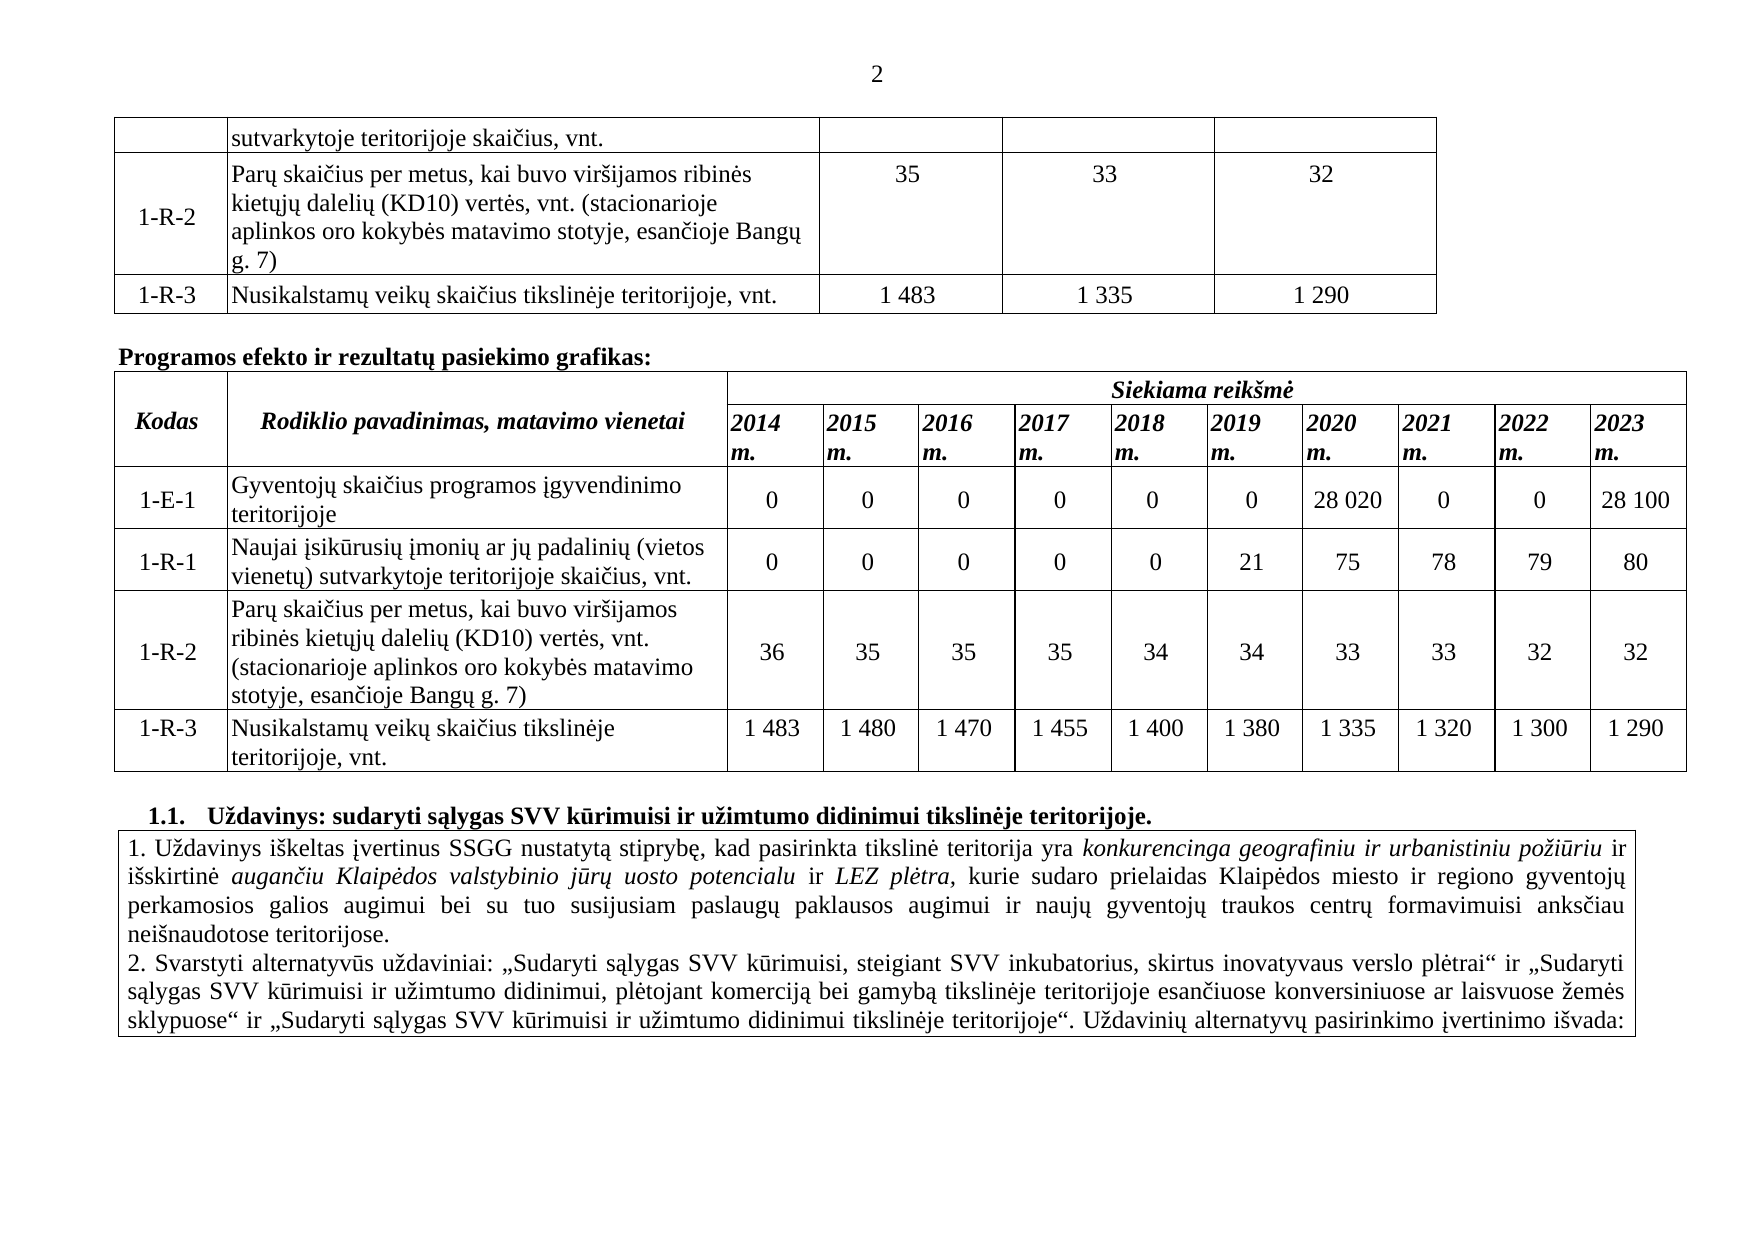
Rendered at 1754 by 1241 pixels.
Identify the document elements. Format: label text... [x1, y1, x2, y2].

table_cell 75 [1303, 529, 1398, 590]
table_cell Gyventojų skaičius programos įgyvendinimo teritorijoje [228, 467, 727, 528]
table_cell 1 483 [820, 275, 1002, 312]
table_cell 28 100 [1591, 467, 1686, 528]
table_cell 2016 m. [919, 405, 1014, 466]
table_cell 35 [824, 591, 918, 709]
table_cell 32 [1215, 153, 1436, 274]
table_cell 1 455 [1016, 710, 1111, 771]
table_cell 35 [820, 153, 1002, 274]
table_cell 0 [728, 467, 823, 528]
table_header Rodiklio pavadinimas, matavimo vienetai [228, 372, 727, 466]
table_cell 1 480 [824, 710, 918, 771]
table_cell 2014 m. [728, 405, 823, 466]
table_cell 35 [919, 591, 1014, 709]
table_cell 34 [1208, 591, 1302, 709]
table_cell 35 [1016, 591, 1111, 709]
table_cell 1 300 [1496, 710, 1590, 771]
table_cell 0 [1112, 529, 1207, 590]
table_cell 2017 m. [1016, 405, 1111, 466]
table_cell 1-R-2 [115, 153, 227, 274]
table_cell 0 [1112, 467, 1207, 528]
table_cell 2022 m. [1496, 405, 1590, 466]
table_cell 2023 m. [1591, 405, 1686, 466]
table_cell 32 [1591, 591, 1686, 709]
table_cell 1-R-3 [115, 275, 227, 312]
table_cell 1 335 [1003, 275, 1214, 312]
table_cell 33 [1399, 591, 1494, 709]
table_cell 80 [1591, 529, 1686, 590]
table_cell 0 [1399, 467, 1494, 528]
table_cell 1-R-1 [115, 529, 227, 590]
table_cell 2018 m. [1112, 405, 1207, 466]
table_cell 21 [1208, 529, 1302, 590]
table_cell 1 290 [1215, 275, 1436, 312]
table_cell Parų skaičius per metus, kai buvo viršijamos ribinės kietųjų dalelių (KD10) vertės, vnt. (stacionarioje aplinkos oro kokybės matavimo stotyje, esančioje Bangų g. 7) [228, 153, 819, 274]
table_cell 34 [1112, 591, 1207, 709]
table_cell [1003, 118, 1214, 152]
table_cell [820, 118, 1002, 152]
table_cell Nusikalstamų veikų skaičius tikslinėje teritorijoje, vnt. [228, 710, 727, 771]
text 1. Uždavinys iškeltas įvertinus SSGG nustatytą stiprybę, kad pasirinkta tikslinė teritorija yra konkurencinga geografiniu ir urbanistiniu požiūriu ir išskirtinė augančiu Klaipėdos valstybinio jūrų uosto potencialu ir LEZ plėtra, kurie sudaro prielaidas Klaipėdos miesto ir regiono gyventojų perkamosios galios augimui bei su tuo susijusiam paslaugų paklausos augimui ir naujų gyventojų traukos centrų formavimuisi anksčiau neišnaudotose teritorijose. [119, 831, 1635, 944]
table_cell 1 380 [1208, 710, 1302, 771]
table_header Kodas [115, 372, 227, 466]
table_cell 0 [1016, 529, 1111, 590]
table_cell 28 020 [1303, 467, 1398, 528]
table_cell 1 400 [1112, 710, 1207, 771]
table_cell 0 [919, 529, 1014, 590]
table_cell 1 335 [1303, 710, 1398, 771]
table_cell Naujai įsikūrusių įmonių ar jų padalinių (vietos vienetų) sutvarkytoje teritorijoje skaičius, vnt. [228, 529, 727, 590]
table_cell 1 320 [1399, 710, 1494, 771]
table_cell 2021 m. [1399, 405, 1494, 466]
table_cell [1215, 118, 1436, 152]
text 1.1. Uždavinys: sudaryti sąlygas SVV kūrimuisi ir užimtumo didinimui tikslinėje teritorijoje. [148, 801, 1636, 829]
table_cell 36 [728, 591, 823, 709]
table_cell 0 [1016, 467, 1111, 528]
table_cell 0 [728, 529, 823, 590]
table_cell 2020 m. [1303, 405, 1398, 466]
table_cell 33 [1303, 591, 1398, 709]
table_cell 1-E-1 [115, 467, 227, 528]
table_cell 1 470 [919, 710, 1014, 771]
table_cell sutvarkytoje teritorijoje skaičius, vnt. [228, 118, 819, 152]
table_cell 78 [1399, 529, 1494, 590]
table_cell 1 483 [728, 710, 823, 771]
table_cell 0 [824, 529, 918, 590]
table_cell 0 [919, 467, 1014, 528]
table_cell 79 [1496, 529, 1590, 590]
table_cell Nusikalstamų veikų skaičius tikslinėje teritorijoje, vnt. [228, 275, 819, 312]
table_cell Parų skaičius per metus, kai buvo viršijamos ribinės kietųjų dalelių (KD10) vertės, vnt. (stacionarioje aplinkos oro kokybės matavimo stotyje, esančioje Bangų g. 7) [228, 591, 727, 709]
table_cell 0 [1208, 467, 1302, 528]
text Programos efekto ir rezultatų pasiekimo grafikas: [118, 342, 1636, 371]
table_cell 2019 m. [1208, 405, 1302, 466]
table_cell [115, 118, 227, 152]
table_cell 1-R-3 [115, 710, 227, 771]
table_header Siekiama reikšmė [728, 372, 1686, 404]
table_cell 1-R-2 [115, 591, 227, 709]
table_cell 0 [1496, 467, 1590, 528]
text 2. Svarstyti alternatyvūs uždaviniai: „Sudaryti sąlygas SVV kūrimuisi, steigiant SVV inkubatorius, skirtus inovatyvaus verslo plėtrai“ ir „Sudaryti sąlygas SVV kūrimuisi ir užimtumo didinimui, plėtojant komerciją bei gamybą tikslinėje teritorijoje esančiuose konversiniuose ar laisvuose žemės sklypuose“ ir „Sudaryti sąlygas SVV kūrimuisi ir užimtumo didinimui tikslinėje teritorijoje“. Uždavinių alternatyvų pasirinkimo įvertinimo išvada: [119, 944, 1635, 1036]
table_cell 2015 m. [824, 405, 918, 466]
table_cell 33 [1003, 153, 1214, 274]
table_cell 0 [824, 467, 918, 528]
table_cell 1 290 [1591, 710, 1686, 771]
table_cell 32 [1496, 591, 1590, 709]
